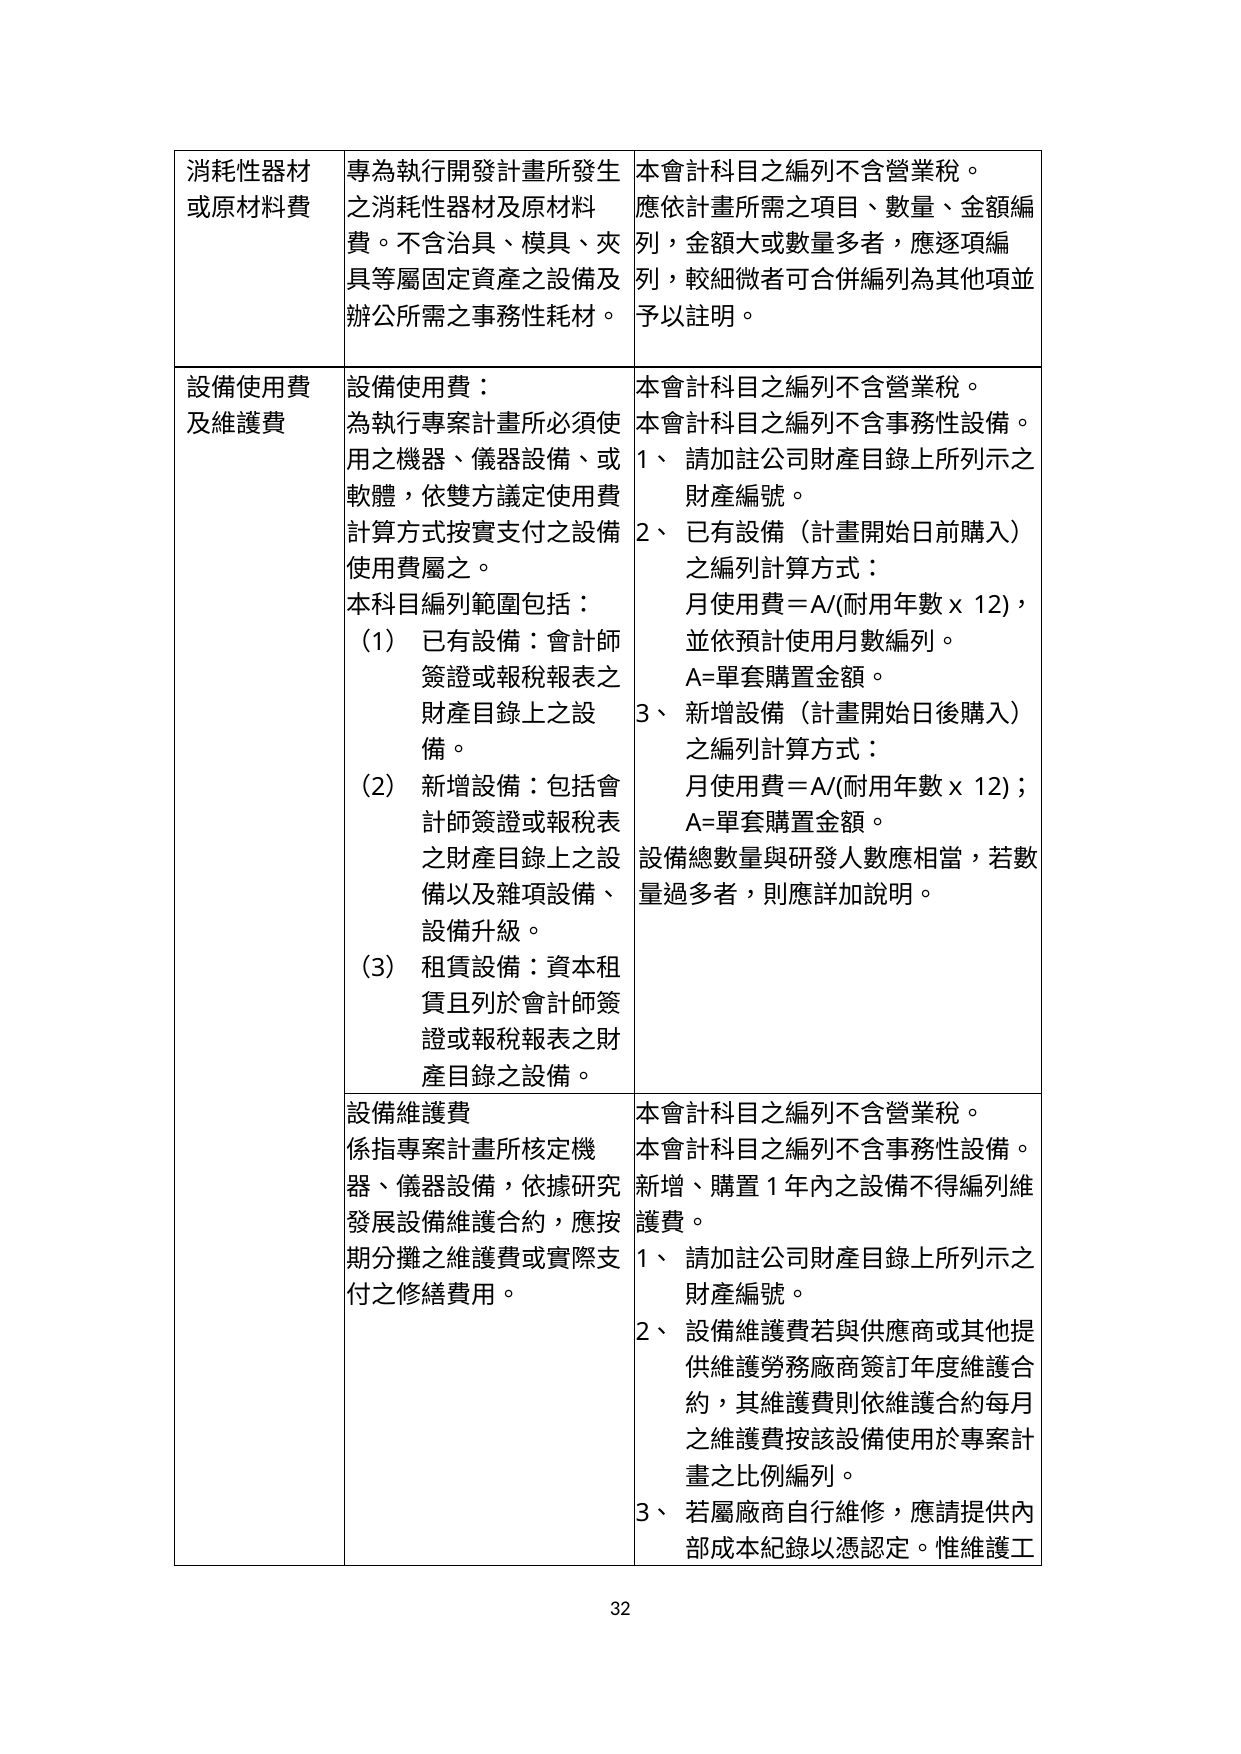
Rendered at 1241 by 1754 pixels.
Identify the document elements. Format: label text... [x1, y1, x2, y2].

table_cell 消耗性器材或原材料費 [175, 151, 344, 366]
table_cell 設備使用費： 為執行專案計畫所必須使用之機器、儀器設備、或軟體，依雙方議定使用費計算方式按實支付之設備使用費屬之。 本科目編列範圍包括： 已有設備：會計師簽證或報稅報表之財產目錄上之設備。 新增設備：包括會計師簽證或報稅表之財產目錄上之設備以及雜項設備、設備升級。 租賃設備：資本租賃且列於會計師簽證或報稅報表之財產目錄之設備。 [345, 368, 634, 1092]
table_cell 本會計科目之編列不含營業稅。 應依計畫所需之項目、數量、金額編列，金額大或數量多者，應逐項編列，較細微者可合併編列為其他項並予以註明。 [635, 151, 1041, 366]
table_cell 設備維護費 係指專案計畫所核定機器、儀器設備，依據研究發展設備維護合約，應按期分攤之維護費或實際支付之修繕費用。 [345, 1094, 634, 1565]
table_cell 設備使用費及維護費 [175, 368, 344, 1565]
table_cell 本會計科目之編列不含營業稅。 本會計科目之編列不含事務性設備。 新增、購置1年內之設備不得編列維護費。 請加註公司財產目錄上所列示之財產編號。 設備維護費若與供應商或其他提供維護勞務廠商簽訂年度維護合約，其維護費則依維護合約每月之維護費按該設備使用於專案計畫之比例編列。 若屬廠商自行維修，應請提供內部成本紀錄以憑認定。惟維護工 [635, 1094, 1041, 1565]
table_cell 本會計科目之編列不含營業稅。 本會計科目之編列不含事務性設備。 請加註公司財產目錄上所列示之財產編號。 已有設備（計畫開始日前購入）之編列計算方式： 月使用費＝A/(耐用年數ｘ12)，並依預計使用月數編列。 A=單套購置金額。 新增設備（計畫開始日後購入）之編列計算方式： 月使用費＝A/(耐用年數ｘ12)； A=單套購置金額。 設備總數量與研發人數應相當，若數量過多者，則應詳加說明。 [635, 368, 1041, 1092]
table_cell 專為執行開發計畫所發生之消耗性器材及原材料費。不含治具、模具、夾具等屬固定資產之設備及辦公所需之事務性耗材。 [345, 151, 634, 366]
